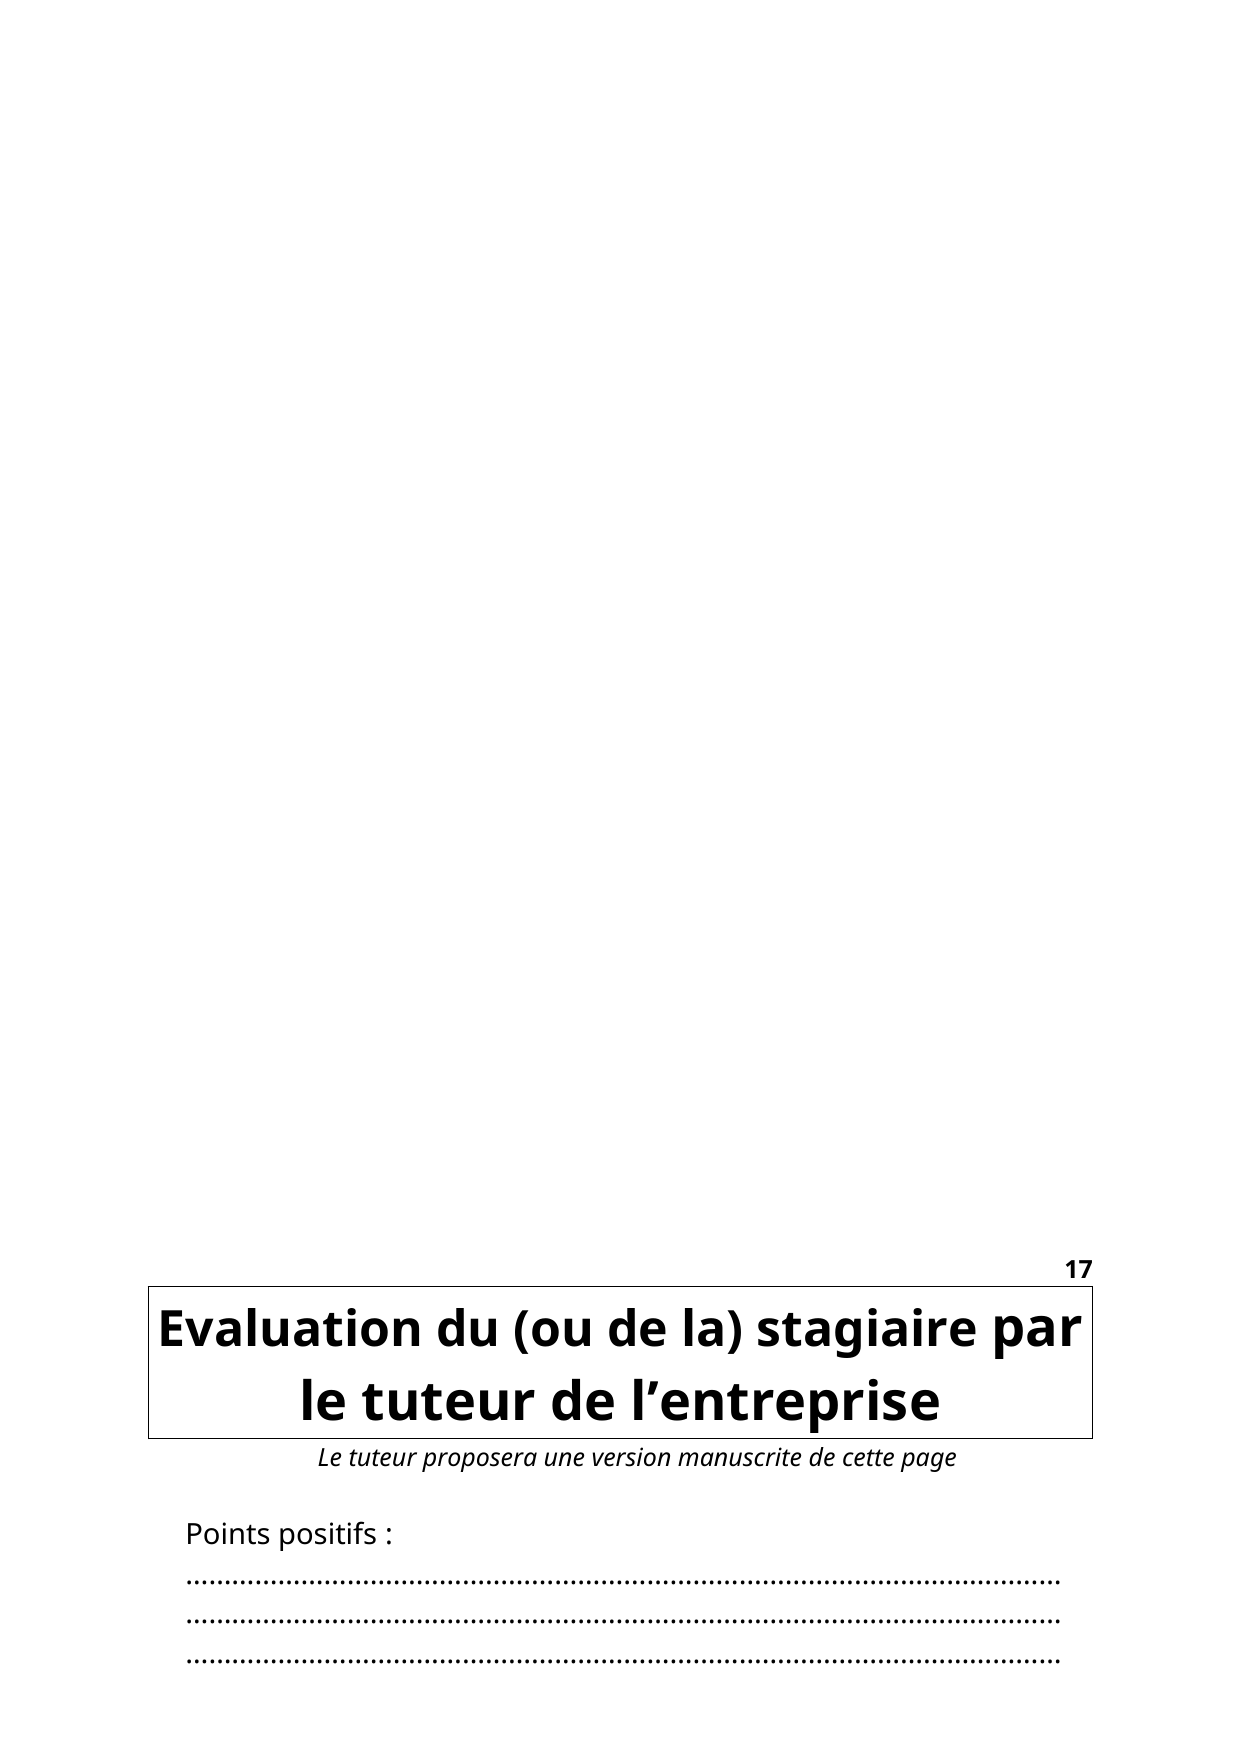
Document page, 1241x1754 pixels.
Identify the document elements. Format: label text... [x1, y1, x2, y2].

subtitle Evaluation du (ou de la) stagiaire par le tuteur de l’entreprise [149, 1287, 1092, 1438]
text Points positifs : [185, 1513, 1093, 1553]
text Le tuteur proposera une version manuscrite de cette page [185, 1439, 1093, 1474]
text …………………………………………………………………………………………………… [185, 1632, 1093, 1672]
text …………………………………………………………………………………………………… [185, 1553, 1093, 1593]
text …………………………………………………………………………………………………… [185, 1593, 1093, 1632]
text 17 [148, 1252, 1093, 1286]
